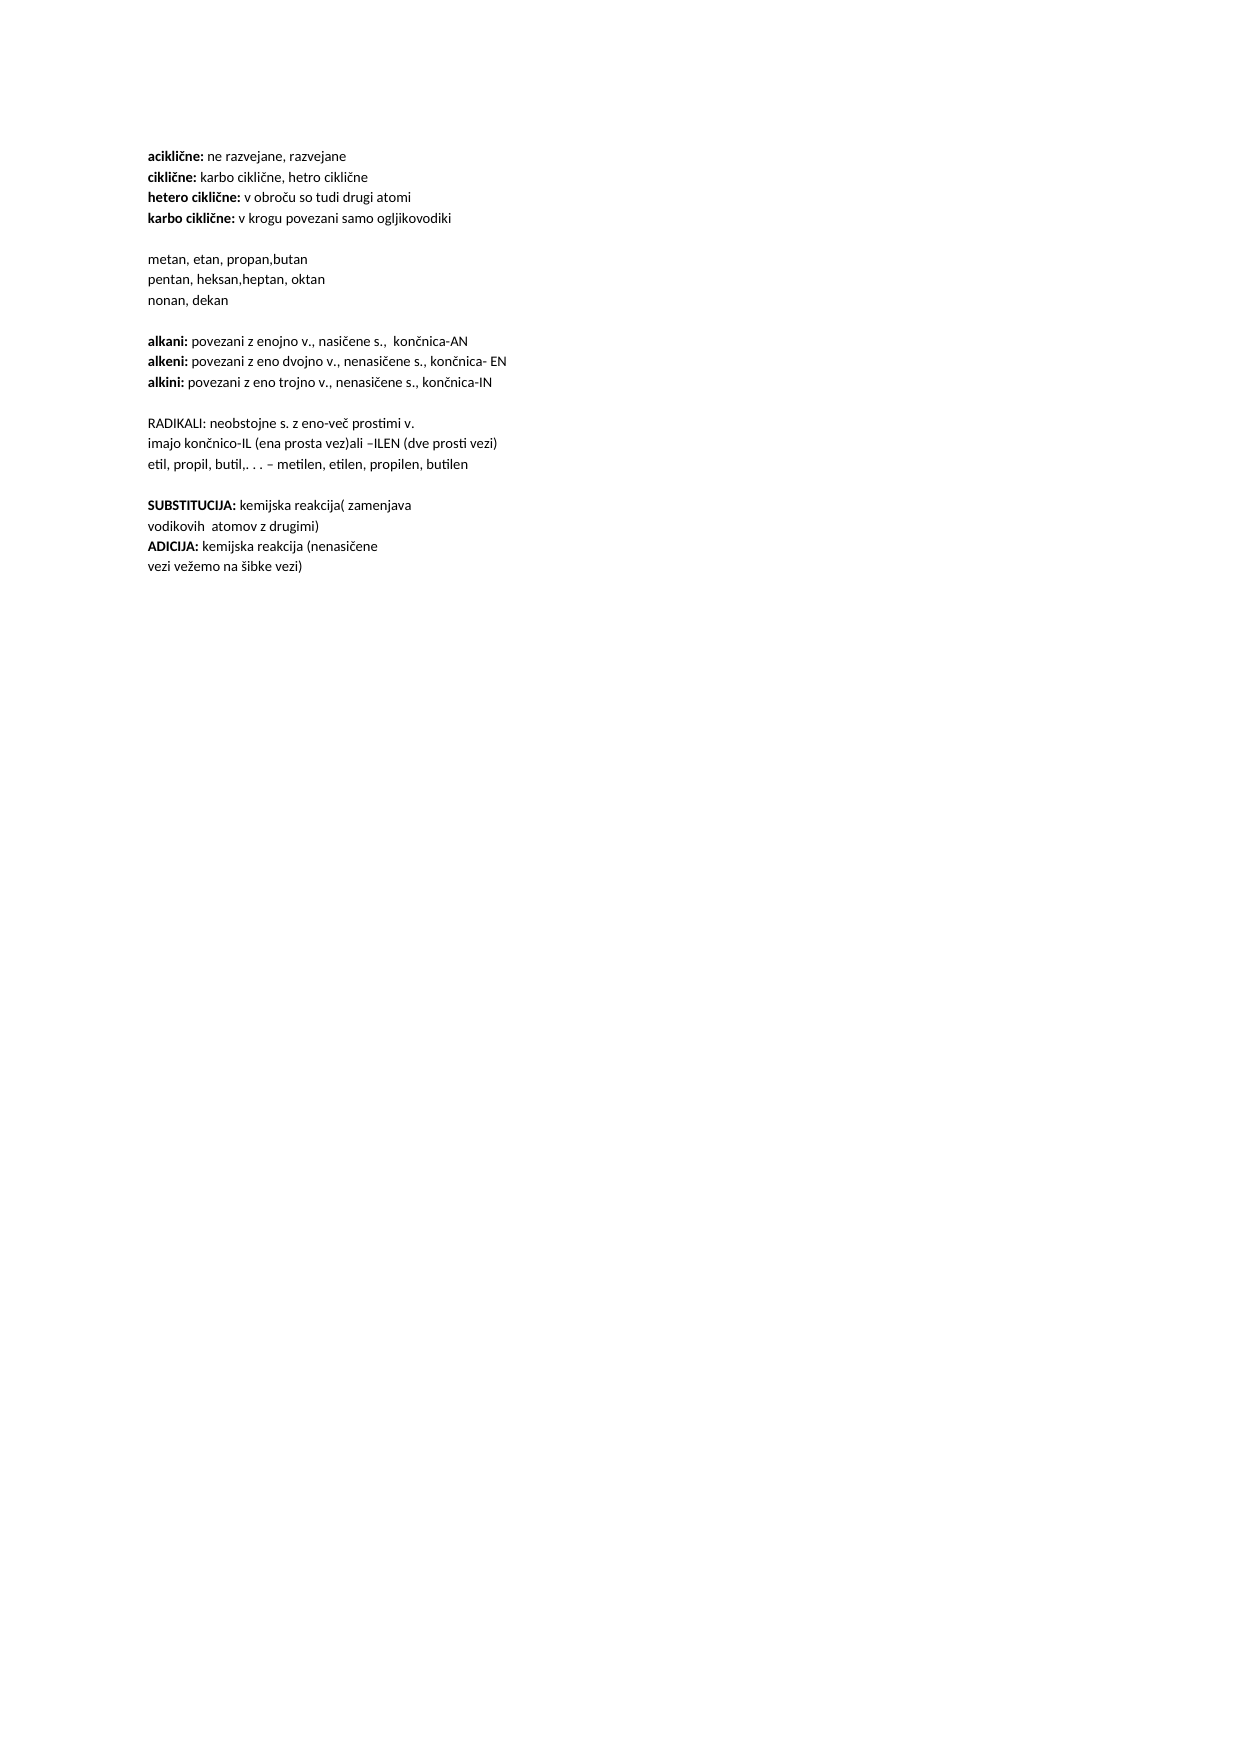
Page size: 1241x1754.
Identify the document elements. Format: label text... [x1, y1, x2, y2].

text RADIKALI: neobstojne s. z eno-več prostimi v. imajo končnico-IL (ena prosta vez)ali –ILEN (dve prosti vezi) etil, propil, butil,. . . – metilen, etilen, propilen, butilen [148, 414, 1093, 473]
text aciklične: ne razvejane, razvejane ciklične: karbo ciklične, hetro ciklične hetero ciklične: v obroču so tudi drugi atomi karbo ciklične: v krogu povezani samo ogljikovodiki [148, 148, 1093, 227]
text SUBSTITUCIJA: kemijska reakcija( zamenjava vodikovih atomov z drugimi) ADICIJA: kemijska reakcija (nenasičene vezi vežemo na šibke vezi) [148, 496, 1093, 575]
text metan, etan, propan,butan pentan, heksan,heptan, oktan nonan, dekan [148, 250, 1093, 309]
text alkani: povezani z enojno v., nasičene s., končnica-AN alkeni: povezani z eno dvojno v., nenasičene s., končnica- EN alkini: povezani z eno trojno v., nenasičene s., končnica-IN [148, 332, 1093, 391]
